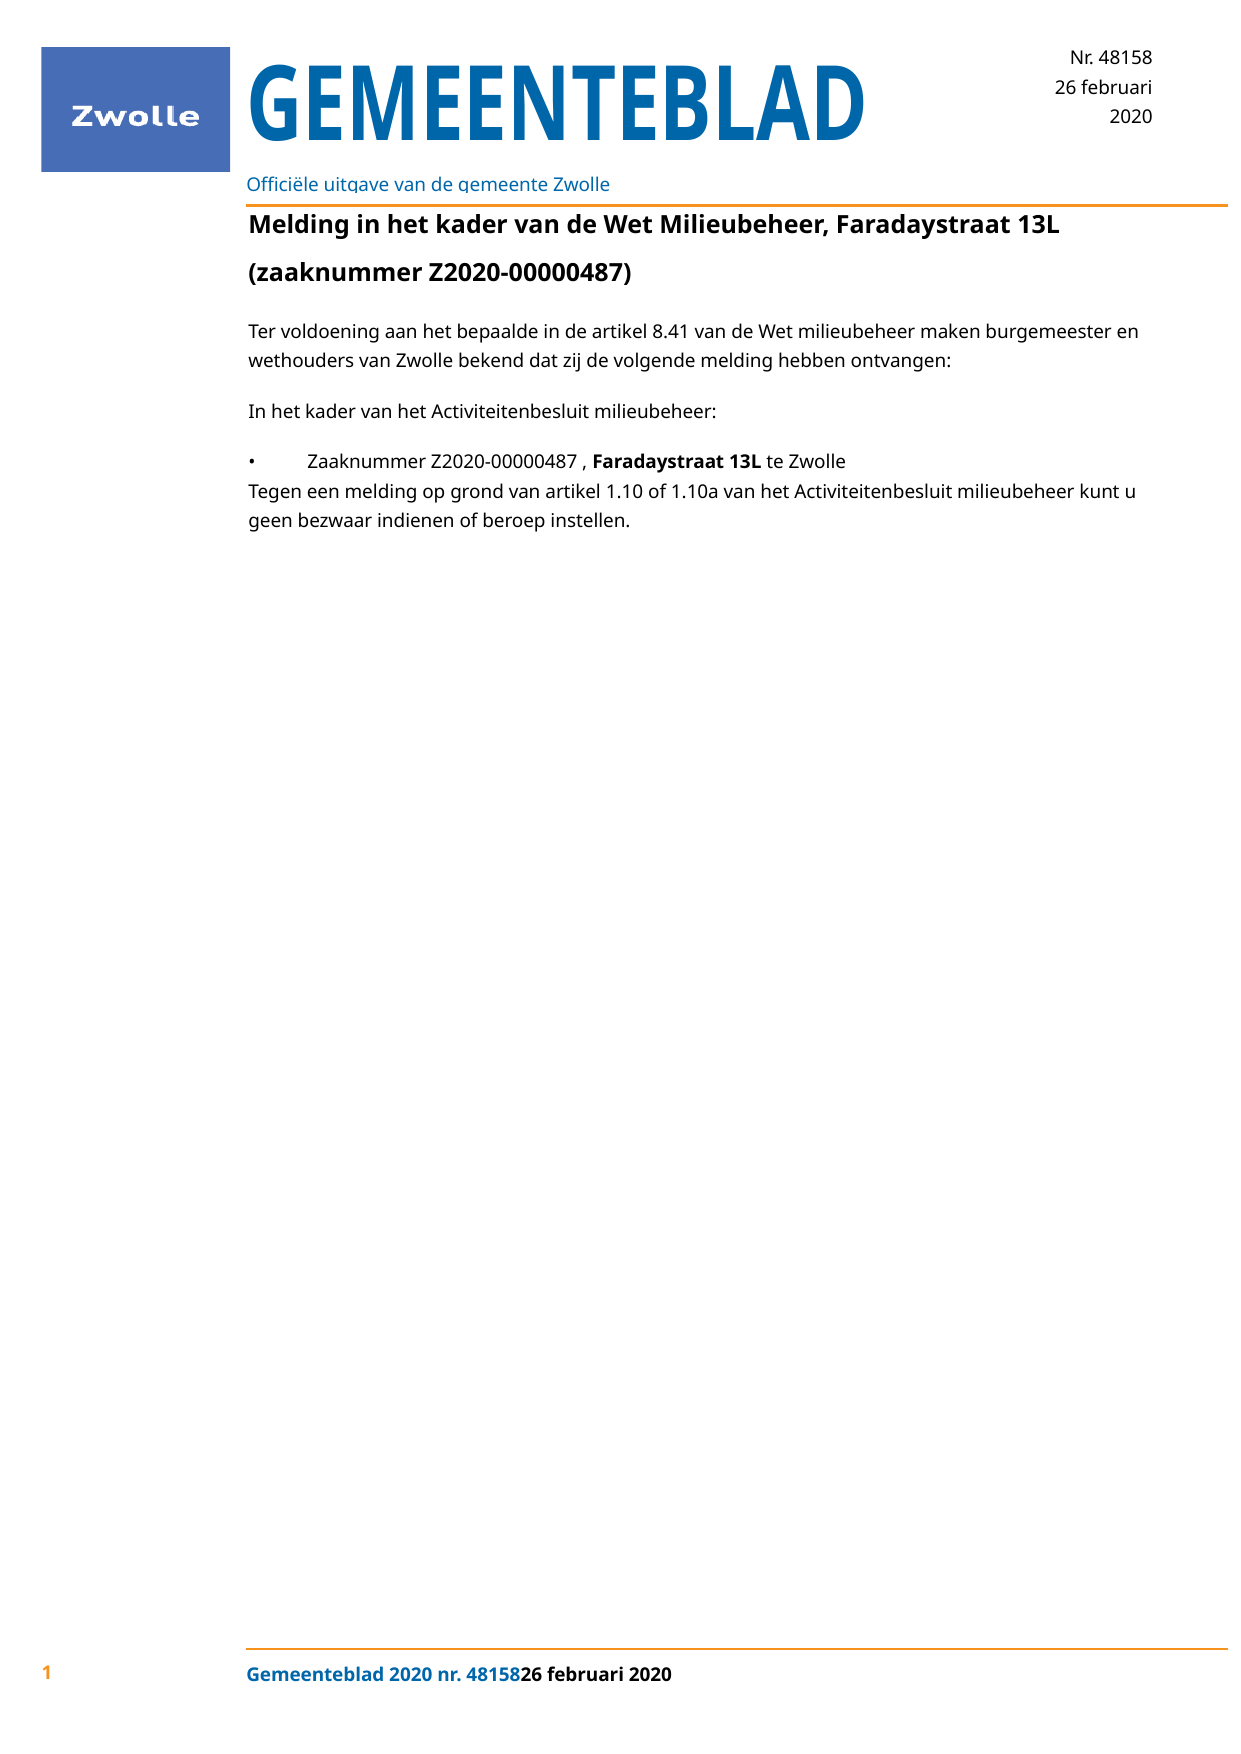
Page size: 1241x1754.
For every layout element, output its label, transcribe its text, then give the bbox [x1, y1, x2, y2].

text In het kader van het Activiteitenbesluit milieubeheer: [248, 398, 1152, 424]
text Melding in het kader van de Wet Milieubeheer, Faradaystraat 13L (zaaknummer Z2020-00000487) [248, 207, 1152, 288]
text Ter voldoening aan het bepaalde in de artikel 8.41 van de Wet milieubeheer maken burgemeester en wethouders van Zwolle bekend dat zij de volgende melding hebben ontvangen: [248, 318, 1152, 373]
list Zaaknummer Z2020-00000487 , Faradaystraat 13L te Zwolle [248, 448, 1152, 474]
picture [41, 47, 231, 172]
text Tegen een melding op grond van artikel 1.10 of 1.10a van het Activiteitenbesluit milieubeheer kunt u geen bezwaar indienen of beroep instellen. [248, 478, 1152, 533]
